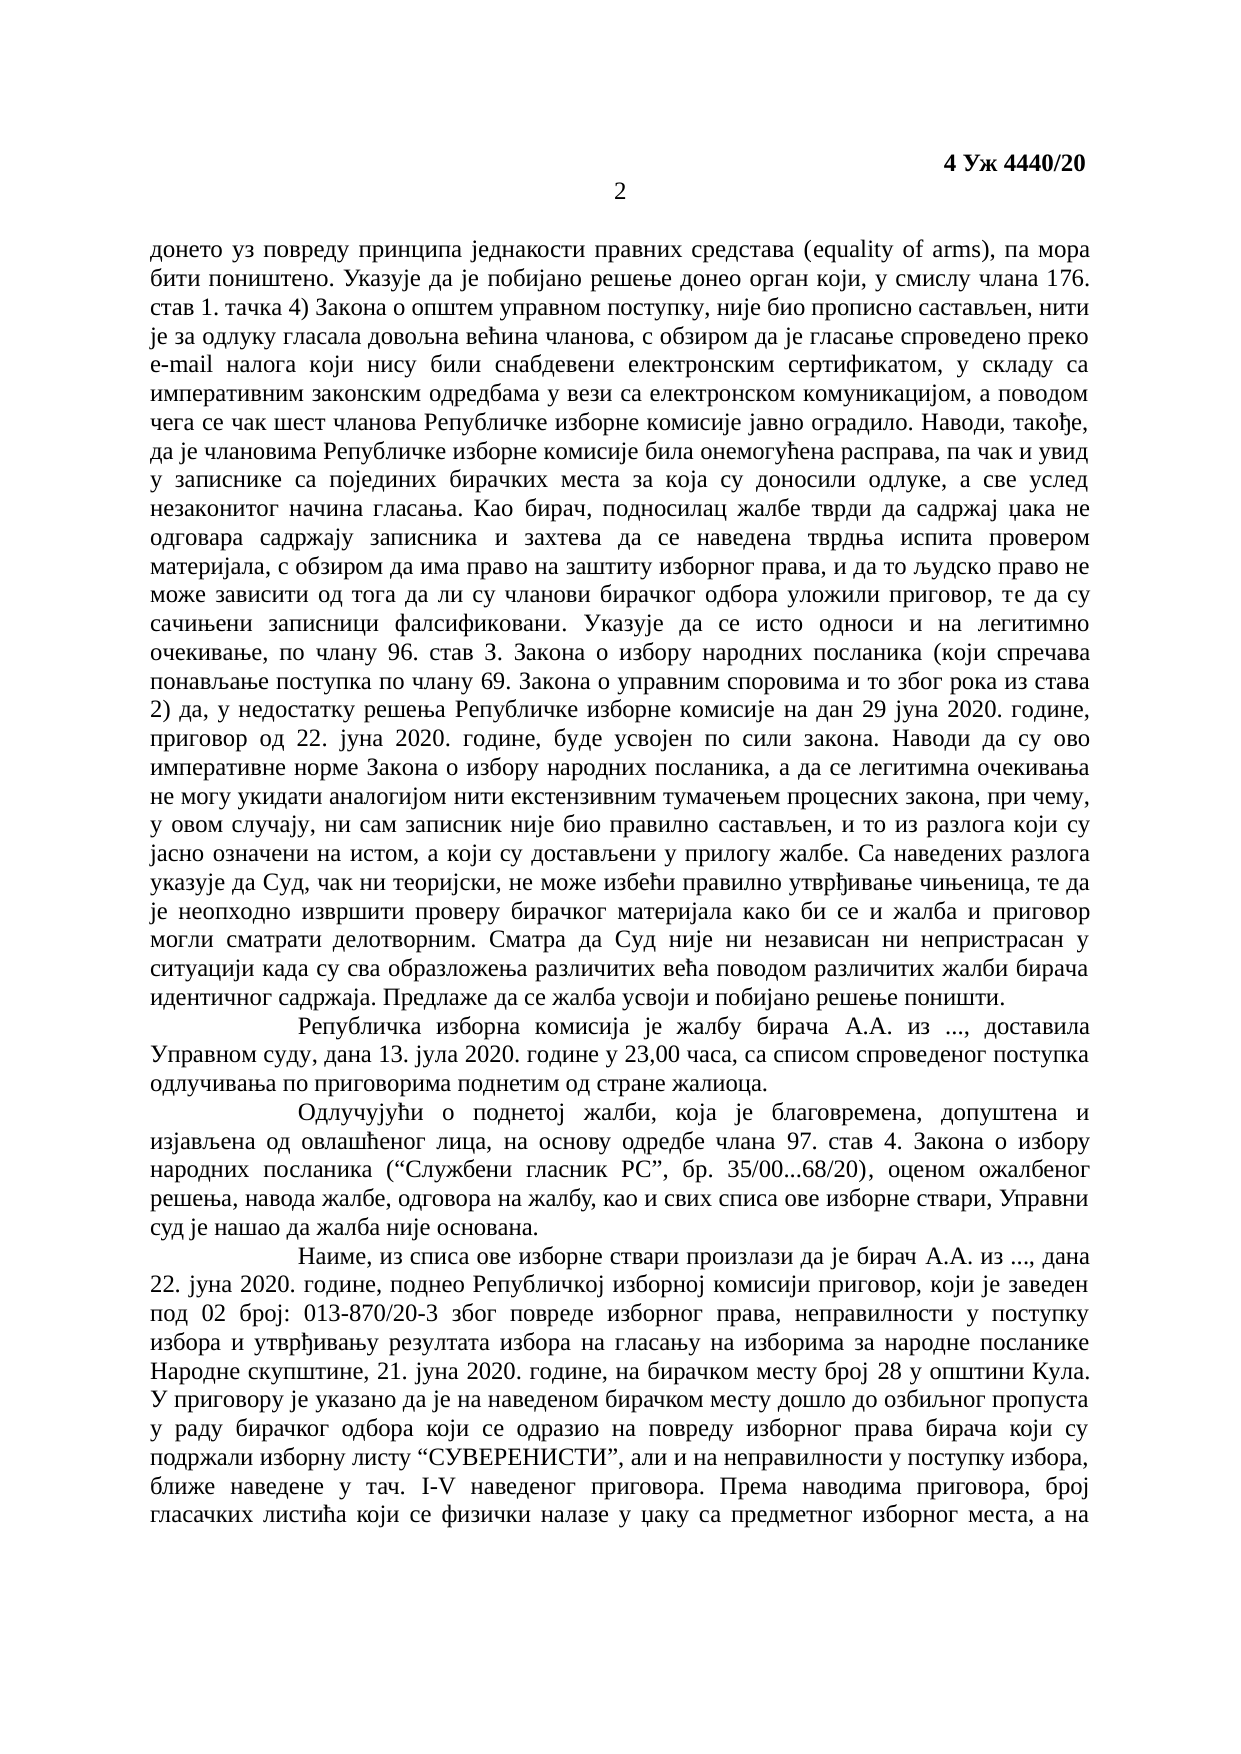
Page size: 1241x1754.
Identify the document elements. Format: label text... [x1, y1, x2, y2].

text Одлучујући о поднетој жалби, која је благовремена, допуштена и изјављена од овлашћеног лица, на основу одредбе члана 97. став 4. Закона о избору народних посланика (“Службени гласник РС”, бр. 35/00...68/20), оценом ожалбеног решења, навода жалбе, одговора на жалбу, као и свих списа ове изборне ствари, Управни суд је нашао да жалба није основана. [150, 1097, 1090, 1241]
text Републичка изборна комисија је жалбу бирача А.А. из ..., доставила Управном суду, дана 13. јула 2020. године у 23,00 часа, са списом спроведеног поступка одлучивања по приговорима поднетим од стране жалиоца. [150, 1011, 1090, 1097]
text Наиме, из списа ове изборне ствари произлази да је бирач А.А. из ..., дана 22. јуна 2020. године, поднео Републичкој изборној комисији приговор, који је заведен под 02 број: 013-870/20-3 због повреде изборног права, неправилности у поступку избора и утврђивању резултата избора на гласању на изборима за народне посланике Народне скупштине, 21. јуна 2020. године, на бирачком месту број 28 у општини Кула. У приговору је указано да је на наведеном бирачком месту дошло до озбиљног пропуста у раду бирачког одбора који се одразио на повреду изборног права бирача који су подржали изборну листу “СУВЕРЕНИСТИ”, али и на неправилности у поступку избора, ближе наведене у тач. I-V наведеног приговора. Према наводима приговора, број гласачких листића који се физички налазе у џаку са предметног изборног места, а на [150, 1241, 1090, 1528]
text донето уз повреду принципа једнакости правних средстава (equality of arms), па мора бити поништено. Указује да је побијано решење донео орган који, у смислу члана 176. став 1. тачка 4) Закона о општем управном поступку, није био прописно састављен, нити је за одлуку гласала довољна већина чланова, с обзиром да је гласање спроведено преко e-mail налога који нису били снабдевени електронским сертификатом, у складу са императивним законским одредбама у вези са електронском комуникацијом, а поводом чега се чак шест чланова Републичке изборне комисије јавно оградило. Наводи, такође, да је члановима Републичке изборне комисије била онемогућена расправа, па чак и увид у записнике са појединих бирачких места за која су доносили одлуке, а све услед незаконитог начина гласања. Као бирач, подносилац жалбе тврди да садржај џака не одговара садржају записника и захтева да се наведена тврдња испита провером материјала, с обзиром да има право на заштиту изборног права, и да то људско право не може зависити од тога да ли су чланови бирачког одбора уложили приговор, те да су сачињени записници фалсификовани. Указује да се исто односи и на легитимно очекивање, по члану 96. став З. Закона о избору народних посланика (који спречава понављање поступка по члану 69. Закона о управним споровима и то због рока из става 2) да, у недостатку решења Републичке изборне комисије на дан 29 јуна 2020. године, приговор од 22. јуна 2020. године, буде усвојен по сили закона. Наводи да су ово императивне норме Закона о избору народних посланика, а да се легитимна очекивања не могу укидати аналогијом нити екстензивним тумачењем процесних закона, при чему, у овом случају, ни сам записник није био правилно састављен, и то из разлога који су јасно означени на истом, а који су достављени у прилогу жалбе. Са наведених разлога указује да Суд, чак ни теоријски, не може избећи правилно утврђивање чињеница, те да је неопходно извршити проверу бирачког материјала како би се и жалба и приговор могли сматрати делотворним. Сматра да Суд није ни независан ни непристрасан у ситуацији када су сва образложења различитих већа поводом различитих жалби бирача идентичног садржаја. Предлаже да се жалба усвоји и побијано решење поништи. [150, 234, 1090, 1011]
